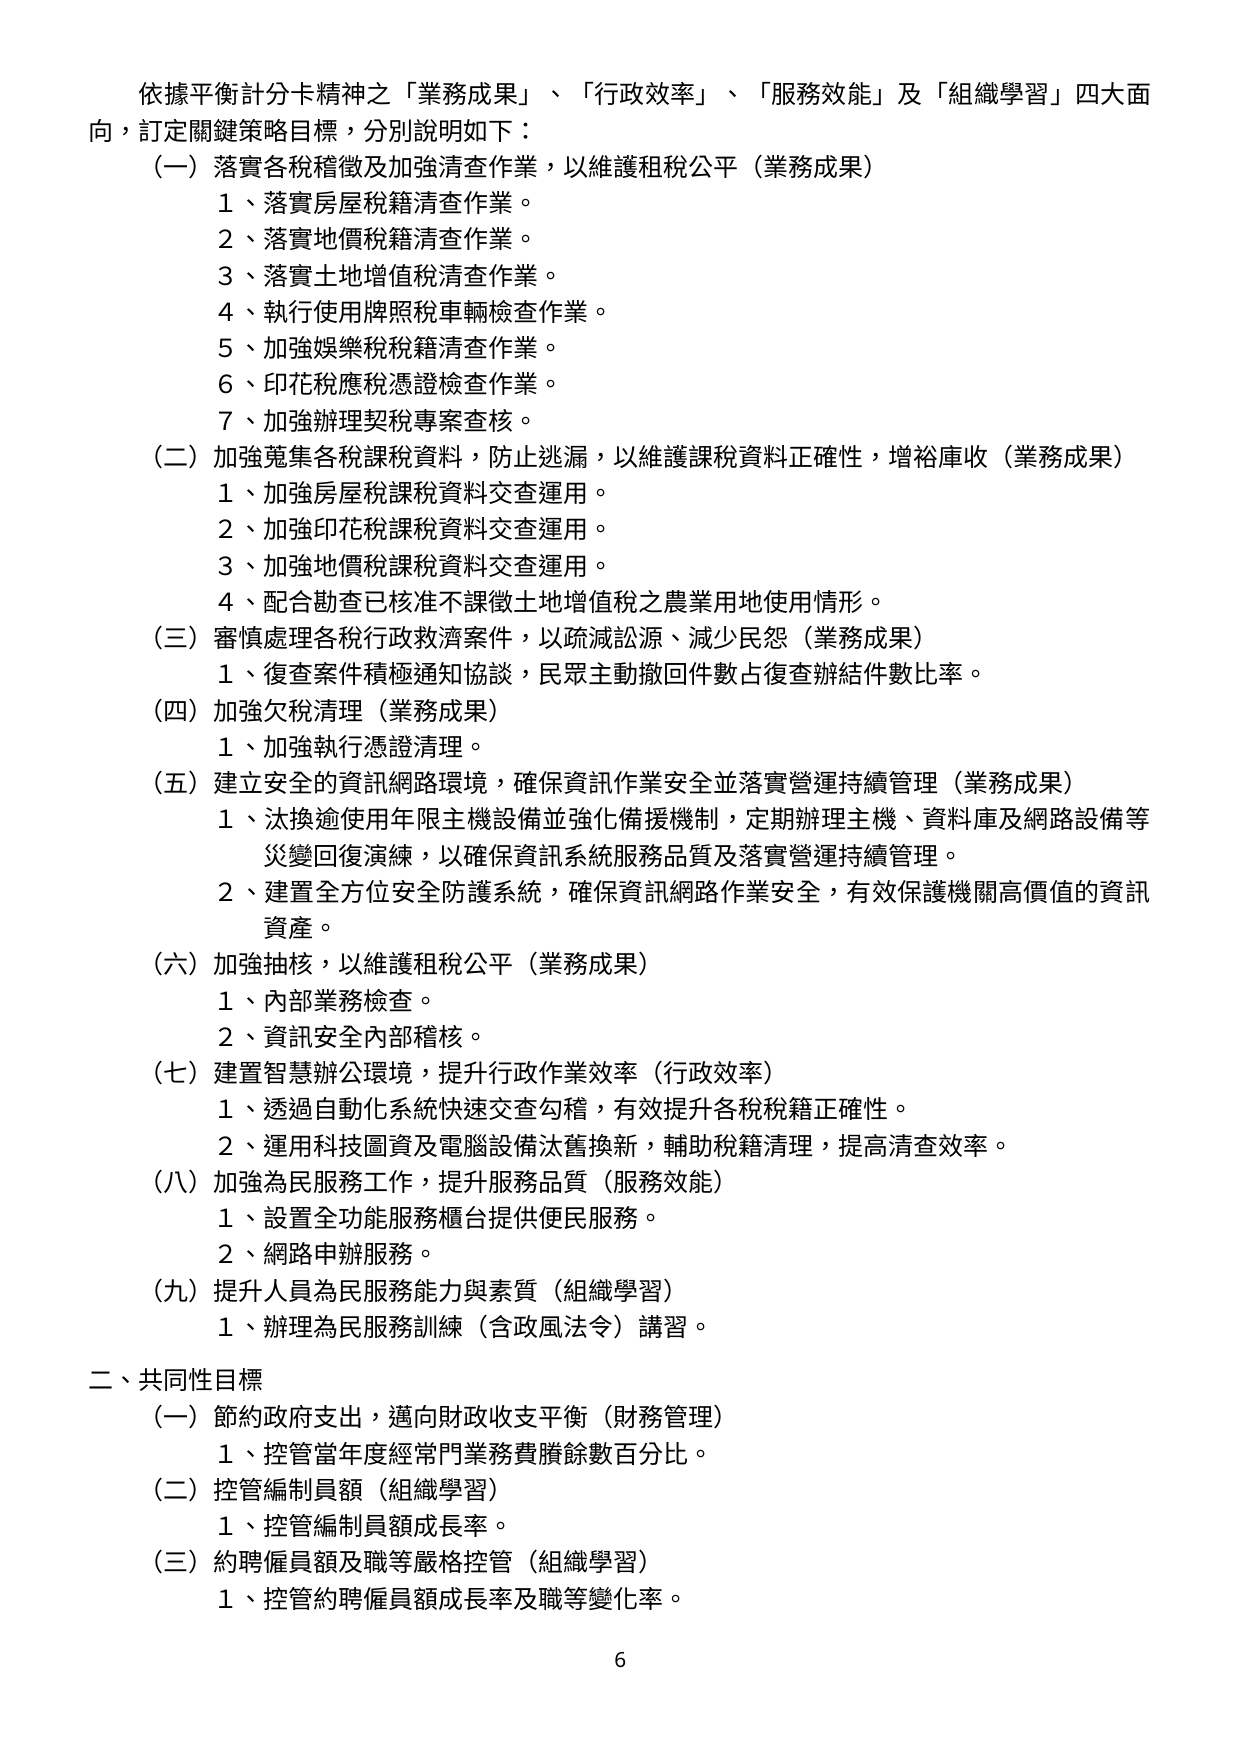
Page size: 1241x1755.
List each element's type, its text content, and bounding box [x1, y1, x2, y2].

text （三）約聘僱員額及職等嚴格控管（組織學習） [139, 1543, 1152, 1579]
text １、加強執行憑證清理。 [214, 727, 1152, 764]
text 二、共同性目標 [89, 1356, 1152, 1398]
text （二）加強蒐集各稅課稅資料，防止逃漏，以維護課稅資料正確性，增裕庫收（業務成果） [139, 437, 1152, 474]
text １、內部業務檢查。 [214, 981, 1152, 1017]
text １、透過自動化系統快速交查勾稽，有效提升各稅稅籍正確性。 [214, 1090, 1152, 1126]
text （一）節約政府支出，邁向財政收支平衡（財務管理） [139, 1398, 1152, 1434]
text ３、落實土地增值稅清查作業。 [214, 256, 1152, 292]
text （三）審慎處理各稅行政救濟案件，以疏減訟源、減少民怨（業務成果） [139, 619, 1152, 655]
text ４、執行使用牌照稅車輛檢查作業。 [214, 292, 1152, 329]
text １、汰換逾使用年限主機設備並強化備援機制，定期辦理主機、資料庫及網路設備等災變回復演練，以確保資訊系統服務品質及落實營運持續管理。 [214, 800, 1152, 872]
text （一）落實各稅稽徵及加強清查作業，以維護租稅公平（業務成果） [139, 147, 1152, 184]
text （九）提升人員為民服務能力與素質（組織學習） [139, 1271, 1152, 1307]
text （二）控管編制員額（組織學習） [139, 1470, 1152, 1507]
text １、復查案件積極通知協談，民眾主動撤回件數占復查辦結件數比率。 [214, 655, 1152, 691]
text （五）建立安全的資訊網路環境，確保資訊作業安全並落實營運持續管理（業務成果） [139, 764, 1152, 800]
text １、加強房屋稅課稅資料交查運用。 [214, 474, 1152, 510]
text ７、加強辦理契稅專案查核。 [214, 401, 1152, 437]
text １、落實房屋稅籍清查作業。 [214, 184, 1152, 220]
text （七）建置智慧辦公環境，提升行政作業效率（行政效率） [139, 1054, 1152, 1090]
text ５、加強娛樂稅稅籍清查作業。 [214, 329, 1152, 365]
text １、控管當年度經常門業務費賸餘數百分比。 [214, 1434, 1152, 1470]
text ３、加強地價稅課稅資料交查運用。 [214, 546, 1152, 582]
text ２、資訊安全內部稽核。 [214, 1017, 1152, 1054]
text １、控管約聘僱員額成長率及職等變化率。 [214, 1579, 1152, 1615]
text ２、運用科技圖資及電腦設備汰舊換新，輔助稅籍清理，提高清查效率。 [214, 1126, 1152, 1162]
text ４、配合勘查已核准不課徵土地增值稅之農業用地使用情形。 [214, 582, 1152, 619]
text （六）加強抽核，以維護租稅公平（業務成果） [139, 945, 1152, 981]
text ２、加強印花稅課稅資料交查運用。 [214, 510, 1152, 546]
text ２、落實地價稅籍清查作業。 [214, 220, 1152, 256]
text （四）加強欠稅清理（業務成果） [139, 691, 1152, 727]
text １、控管編制員額成長率。 [214, 1507, 1152, 1543]
text ６、印花稅應稅憑證檢查作業。 [214, 365, 1152, 401]
text ２、建置全方位安全防護系統，確保資訊網路作業安全，有效保護機關高價值的資訊資產。 [214, 872, 1152, 945]
text １、辦理為民服務訓練（含政風法令）講習。 [214, 1307, 1152, 1344]
text （八）加強為民服務工作，提升服務品質（服務效能） [139, 1162, 1152, 1199]
text ２、網路申辦服務。 [214, 1235, 1152, 1271]
text 依據平衡計分卡精神之「業務成果」、「行政效率」、「服務效能」及「組織學習」四大面向，訂定關鍵策略目標，分別說明如下： [89, 75, 1152, 147]
text １、設置全功能服務櫃台提供便民服務。 [214, 1199, 1152, 1235]
